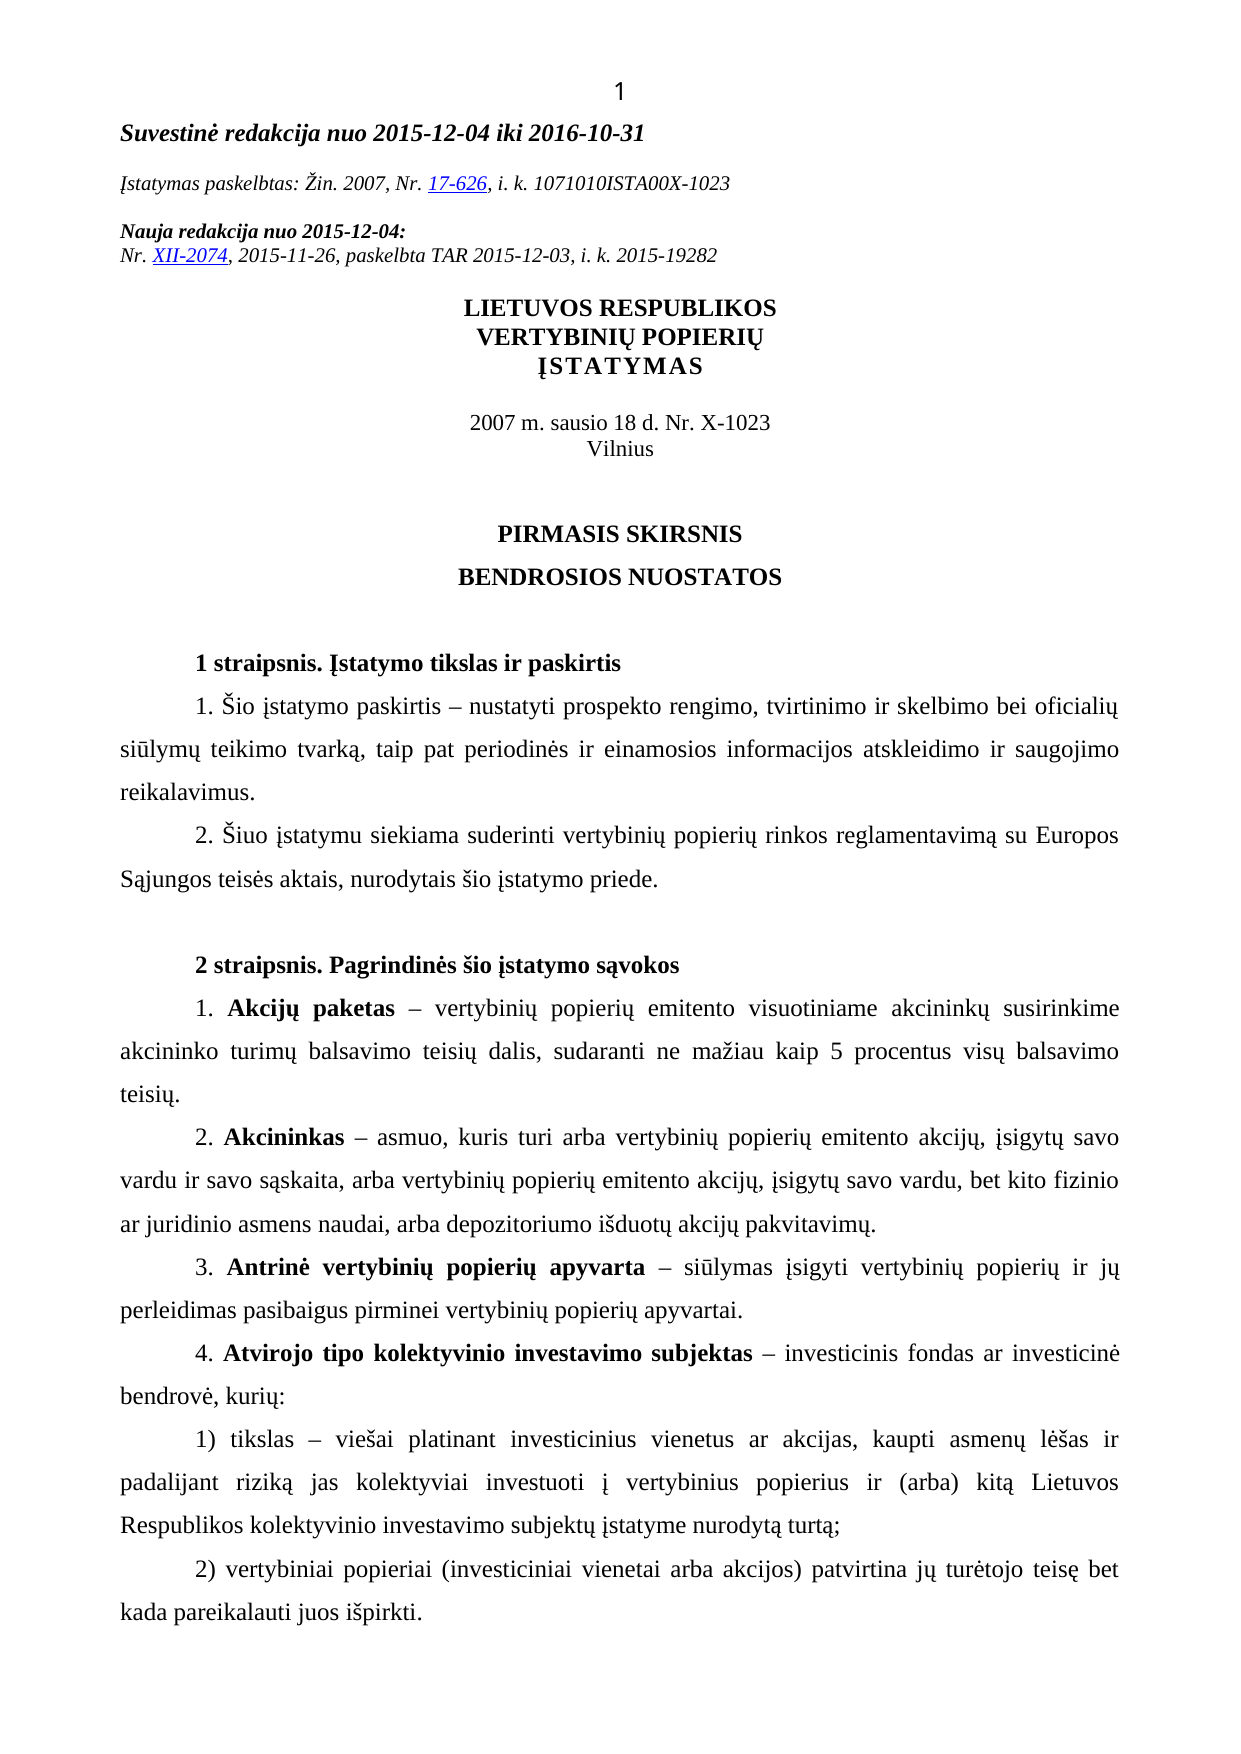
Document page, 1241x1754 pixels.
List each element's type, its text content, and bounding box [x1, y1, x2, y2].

text 2007 m. sausio 18 d. Nr. X-1023 [120, 408, 1120, 435]
text 2. Šiuo įstatymu siekiama suderinti vertybinių popierių rinkos reglamentavimą su Europos Sąjungos teisės aktais, nurodytais šio įstatymo priede. [120, 821, 1120, 892]
subtitle BENDROSIOS NUOSTATOS [120, 562, 1120, 591]
text VERTYBINIŲ POPIERIŲ [120, 322, 1120, 351]
text PIRMASIS SKIRSNIS [120, 519, 1120, 547]
text 3. Antrinė vertybinių popierių apyvarta – siūlymas įsigyti vertybinių popierių ir jų perleidimas pasibaigus pirminei vertybinių popierių apyvartai. [120, 1252, 1120, 1324]
text 2) vertybiniai popieriai (investiciniai vienetai arba akcijos) patvirtina jų turėtojo teisę bet kada pareikalauti juos išpirkti. [120, 1554, 1120, 1626]
text Suvestinė redakcija nuo 2015-12-04 iki 2016-10-31 [120, 118, 1120, 147]
text Nauja redakcija nuo 2015-12-04: [120, 219, 1120, 243]
text 4. Atvirojo tipo kolektyvinio investavimo subjektas – investicinis fondas ar investicinė bendrovė, kurių: [120, 1338, 1120, 1410]
text 1. Akcijų paketas – vertybinių popierių emitento visuotiniame akcininkų susirinkime akcininko turimų balsavimo teisių dalis, sudaranti ne mažiau kaip 5 procentus visų balsavimo teisių. [120, 993, 1120, 1108]
text Nr. XII-2074, 2015-11-26, paskelbta TAR 2015-12-03, i. k. 2015-19282 [120, 243, 1120, 267]
text ĮSTATYMAS [120, 351, 1120, 380]
text Vilnius [120, 435, 1120, 461]
text 1 straipsnis. Įstatymo tikslas ir paskirtis [120, 648, 1120, 677]
text 1. Šio įstatymo paskirtis – nustatyti prospekto rengimo, tvirtinimo ir skelbimo bei oficialių siūlymų teikimo tvarką, taip pat periodinės ir einamosios informacijos atskleidimo ir saugojimo reikalavimus. [120, 691, 1120, 806]
text LIETUVOS RESPUBLIKOS [120, 293, 1120, 322]
text Įstatymas paskelbtas: Žin. 2007, Nr. 17-626, i. k. 1071010ISTA00X-1023 [120, 171, 1120, 195]
text 1) tikslas – viešai platinant investicinius vienetus ar akcijas, kaupti asmenų lėšas ir padalijant riziką jas kolektyviai investuoti į vertybinius popierius ir (arba) kitą Lietuvos Respublikos kolektyvinio investavimo subjektų įstatyme nurodytą turtą; [120, 1424, 1120, 1539]
text 2. Akcininkas – asmuo, kuris turi arba vertybinių popierių emitento akcijų, įsigytų savo vardu ir savo sąskaita, arba vertybinių popierių emitento akcijų, įsigytų savo vardu, bet kito fizinio ar juridinio asmens naudai, arba depozitoriumo išduotų akcijų pakvitavimų. [120, 1122, 1120, 1237]
text 2 straipsnis. Pagrindinės šio įstatymo sąvokos [120, 950, 1120, 979]
